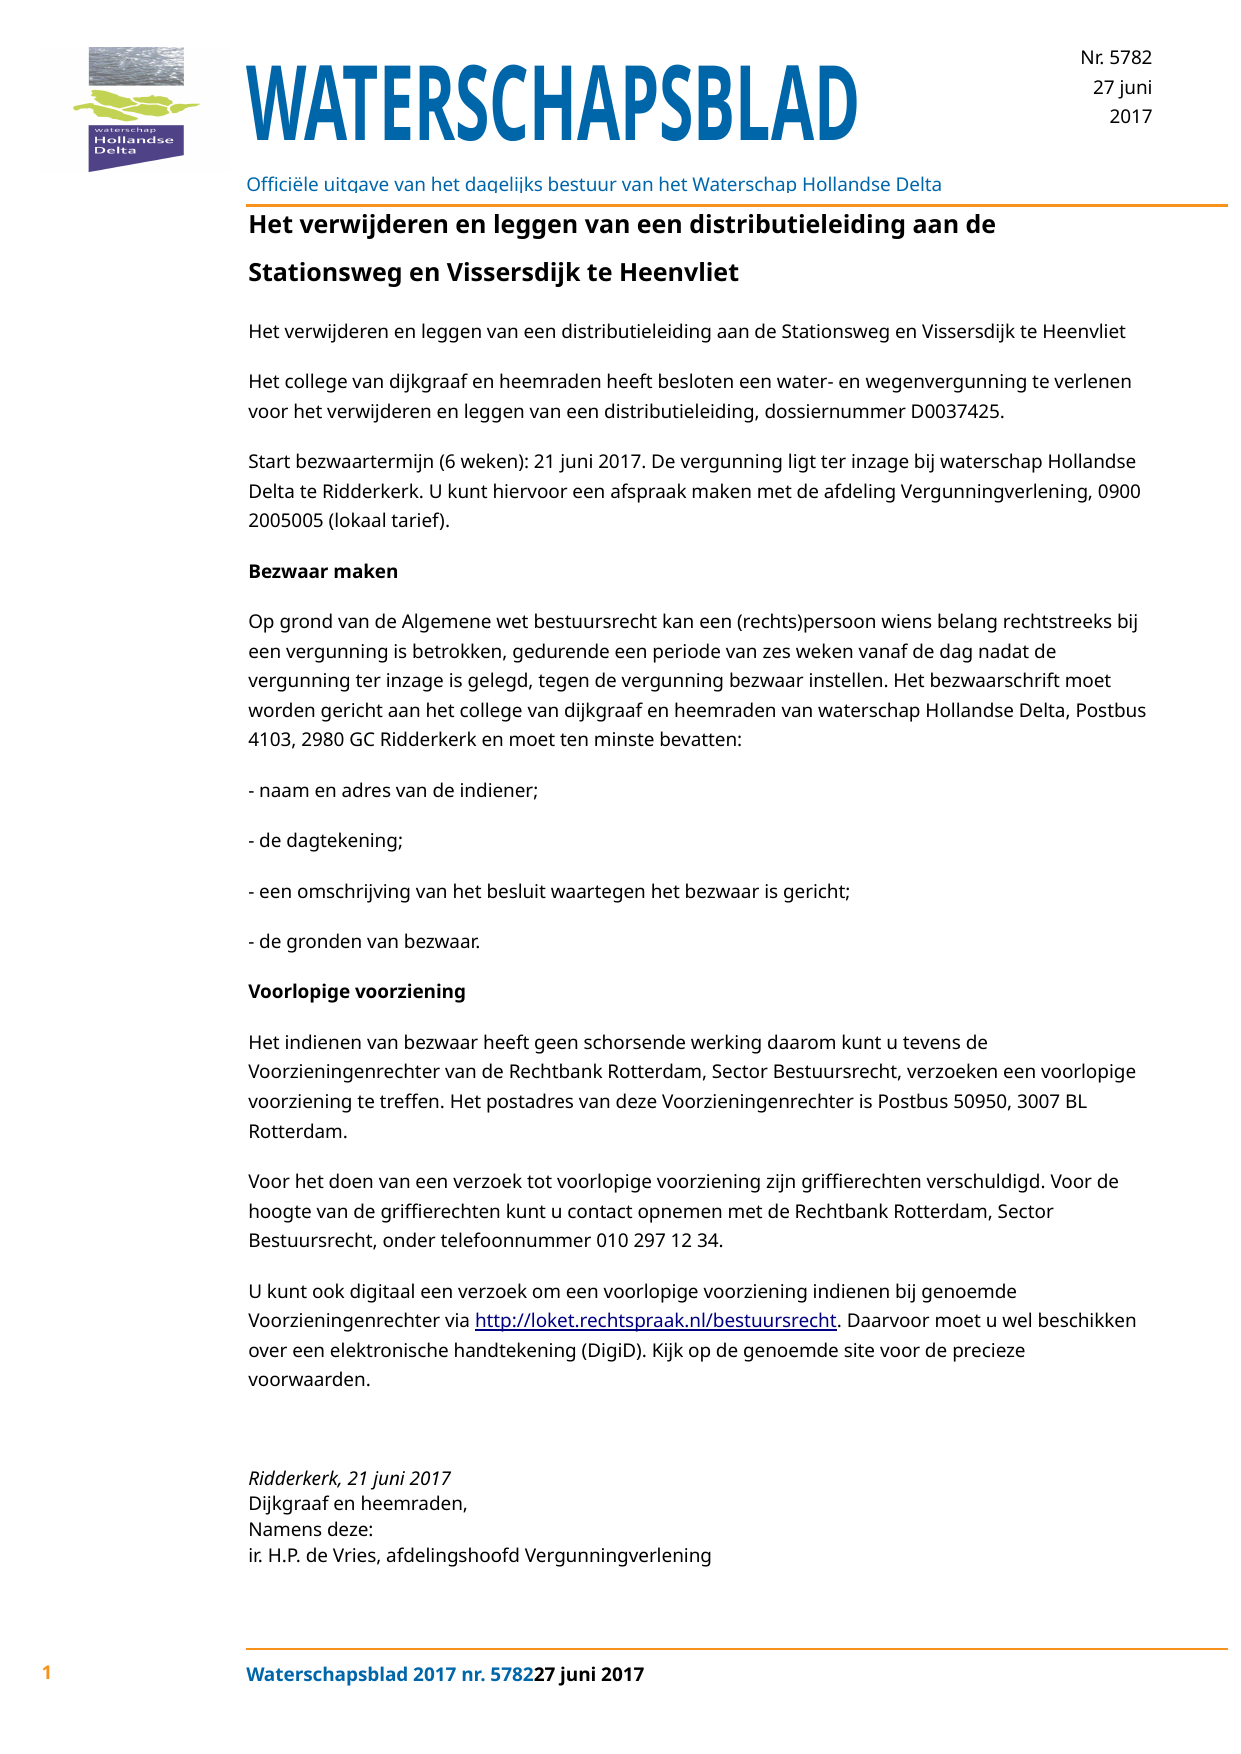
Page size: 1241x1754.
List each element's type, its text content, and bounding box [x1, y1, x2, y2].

text - een omschrijving van het besluit waartegen het bezwaar is gericht; [248, 878, 1152, 904]
text Bezwaar maken [248, 558, 1152, 584]
text Namens deze: [248, 1516, 1152, 1542]
text Dijkgraaf en heemraden, [248, 1491, 1152, 1516]
text - de dagtekening; [248, 827, 1152, 853]
picture [41, 47, 231, 172]
text - naam en adres van de indiener; [248, 777, 1152, 803]
text U kunt ook digitaal een verzoek om een voorlopige voorziening indienen bij genoemde Voorzieningenrechter via http://loket.rechtspraak.nl/bestuursrecht. Daarvoor moet u wel beschikken over een elektronische handtekening (DigiD). Kijk op de genoemde site voor de precieze voorwaarden. [248, 1278, 1152, 1392]
text - de gronden van bezwaar. [248, 928, 1152, 954]
text Het indienen van bezwaar heeft geen schorsende werking daarom kunt u tevens de Voorzieningenrechter van de Rechtbank Rotterdam, Sector Bestuursrecht, verzoeken een voorlopige voorziening te treffen. Het postadres van deze Voorzieningenrechter is Postbus 50950, 3007 BL Rotterdam. [248, 1029, 1152, 1144]
text Het verwijderen en leggen van een distributieleiding aan de Stationsweg en Vissersdijk te Heenvliet [248, 318, 1152, 344]
text Het college van dijkgraaf en heemraden heeft besloten een water- en wegenvergunning te verlenen voor het verwijderen en leggen van een distributieleiding, dossiernummer D0037425. [248, 368, 1152, 424]
text Voor het doen van een verzoek tot voorlopige voorziening zijn griffierechten verschuldigd. Voor de hoogte van de griffierechten kunt u contact opnemen met de Rechtbank Rotterdam, Sector Bestuursrecht, onder telefoonnummer 010 297 12 34. [248, 1168, 1152, 1253]
text ir. H.P. de Vries, afdelingshoofd Vergunningverlening [248, 1542, 1152, 1568]
text Voorlopige voorziening [248, 979, 1152, 1004]
text Op grond van de Algemene wet bestuursrecht kan een (rechts)persoon wiens belang rechtstreeks bij een vergunning is betrokken, gedurende een periode van zes weken vanaf de dag nadat de vergunning ter inzage is gelegd, tegen de vergunning bezwaar instellen. Het bezwaarschrift moet worden gericht aan het college van dijkgraaf en heemraden van waterschap Hollandse Delta, Postbus 4103, 2980 GC Ridderkerk en moet ten minste bevatten: [248, 608, 1152, 752]
text Start bezwaartermijn (6 weken): 21 juni 2017. De vergunning ligt ter inzage bij waterschap Hollandse Delta te Ridderkerk. U kunt hiervoor een afspraak maken met de afdeling Vergunningverlening, 0900 2005005 (lokaal tarief). [248, 448, 1152, 533]
text Het verwijderen en leggen van een distributieleiding aan de Stationsweg en Vissersdijk te Heenvliet [248, 207, 1152, 288]
text Ridderkerk, 21 juni 2017 [248, 1465, 1152, 1491]
